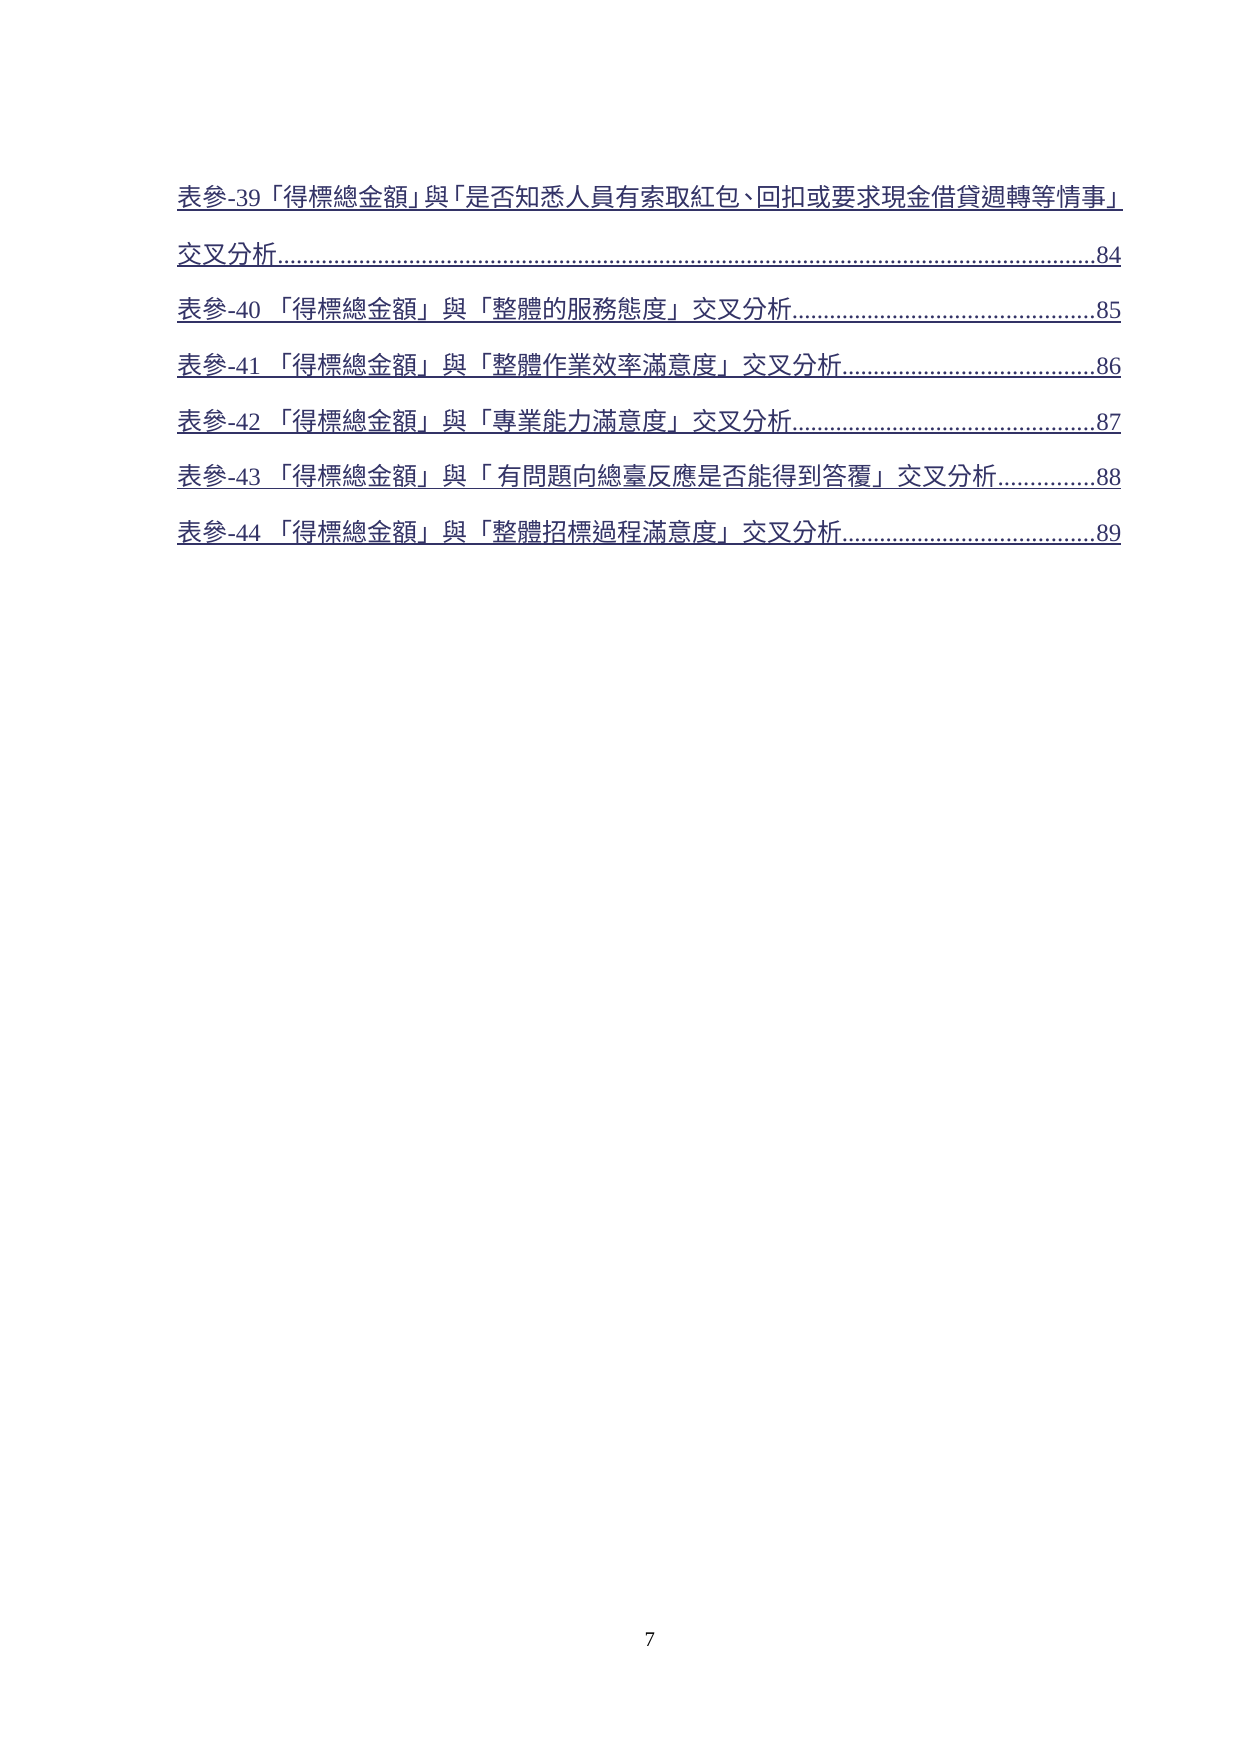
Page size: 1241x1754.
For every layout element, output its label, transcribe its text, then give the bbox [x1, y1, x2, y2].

text 表參-39 「得標總金額」與「是否知悉人員有索取紅包、回扣或要求現金借貸週轉等情事」交叉分析 84 [177, 177, 1122, 209]
text 表參-44 「得標總金額」與「整體招標過程滿意度」交叉分析 89 [177, 512, 1122, 549]
text 表參-40 「得標總金額」與「整體的服務態度」交叉分析 85 [177, 289, 1122, 327]
text 表參-43 「得標總金額」與「 有問題向總臺反應是否能得到答覆」交叉分析 88 [177, 456, 1122, 493]
text 表參-39 「得標總金額」與「是否知悉人員有索取紅包、回扣或要求現金借貸週轉等情事」交叉分析 84 [177, 211, 1122, 271]
text 表參-42 「得標總金額」與「專業能力滿意度」交叉分析 87 [177, 400, 1122, 438]
text 表參-41 「得標總金額」與「整體作業效率滿意度」交叉分析 86 [177, 345, 1122, 382]
